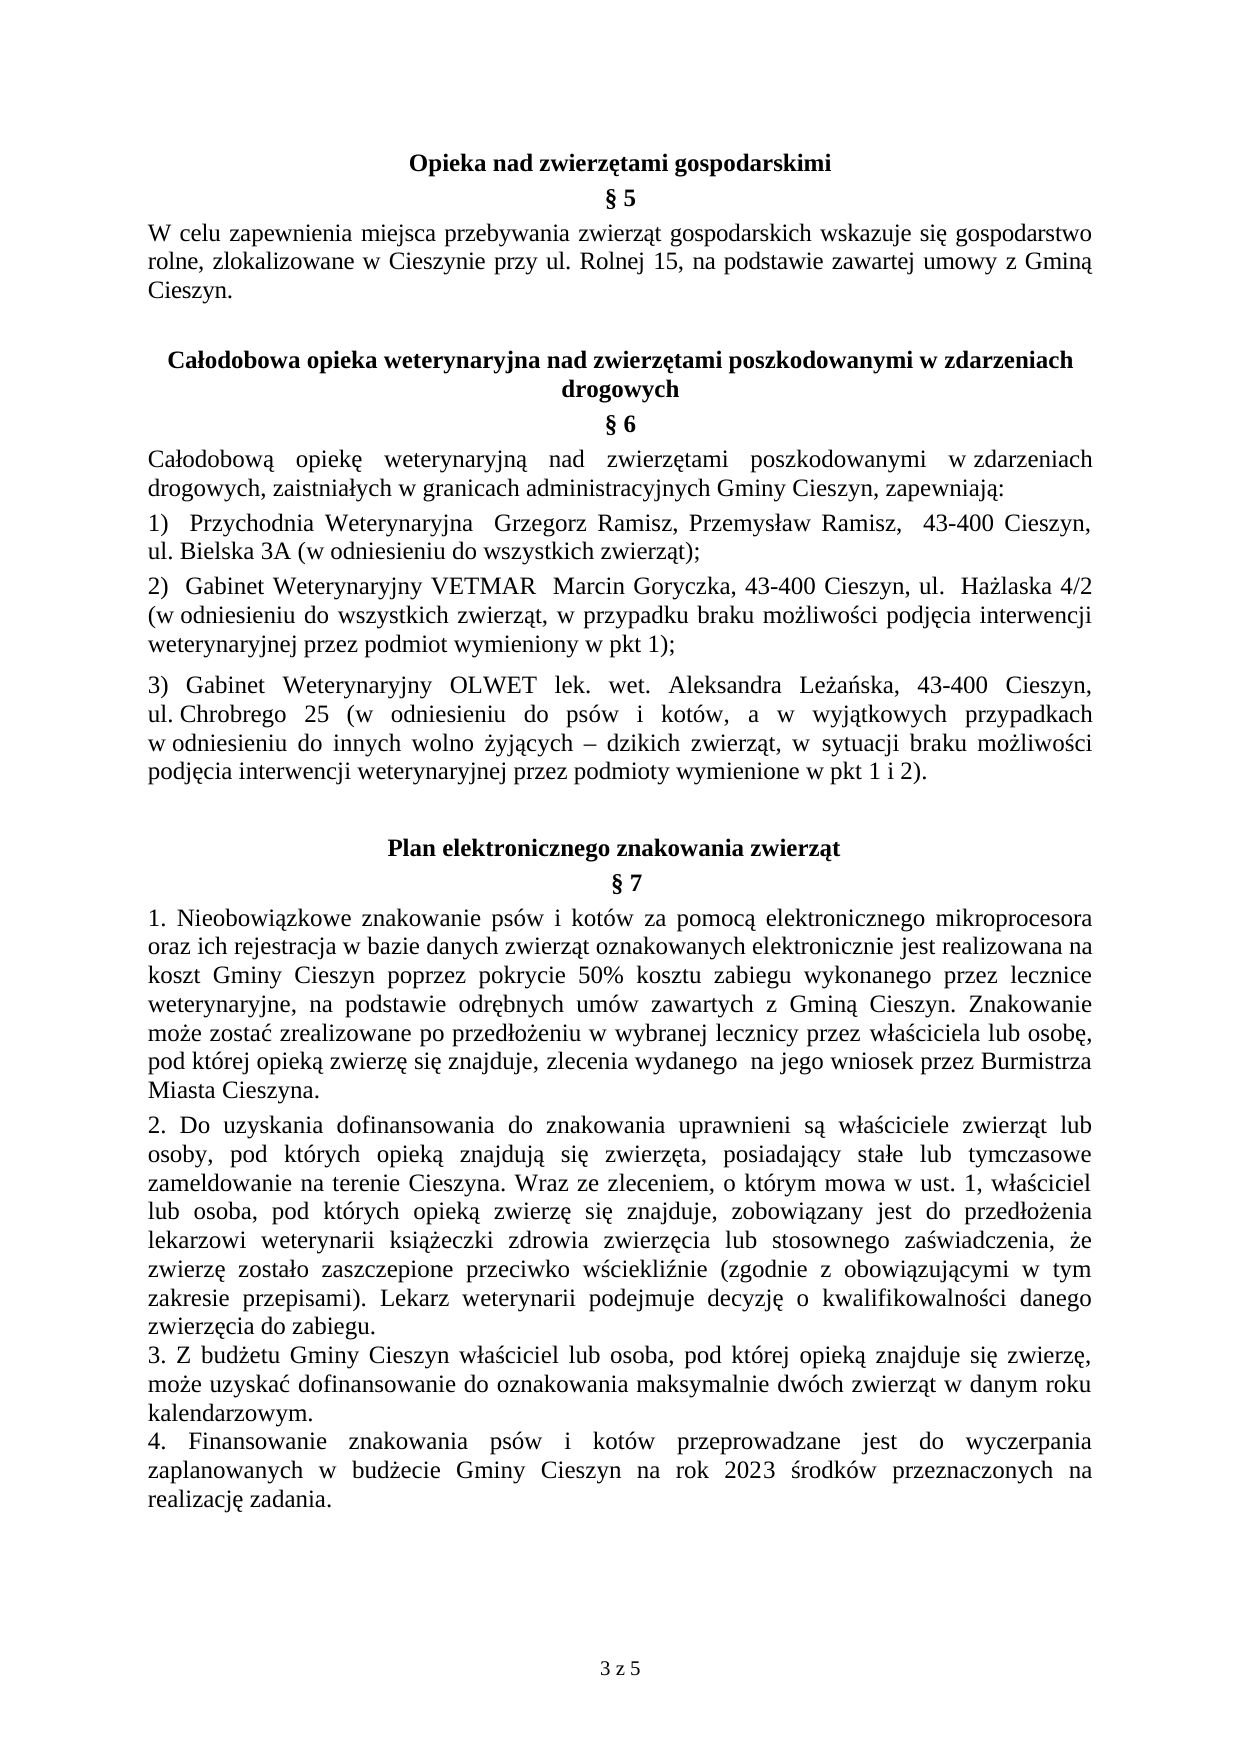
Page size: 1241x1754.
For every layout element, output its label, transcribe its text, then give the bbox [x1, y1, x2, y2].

text 2) Gabinet Weterynaryjny VETMAR Marcin Goryczka, 43-400 Cieszyn, ul. Hażlaska 4/2 (w odniesieniu do wszystkich zwierząt, w przypadku braku możliwości podjęcia interwencji weterynaryjnej przez podmiot wymieniony w pkt 1); [148, 571, 1093, 658]
text 4. Finansowanie znakowania psów i kotów przeprowadzane jest do wyczerpania zaplanowanych w budżecie Gminy Cieszyn na rok 2023 środków przeznaczonych na realizację zadania. [148, 1426, 1093, 1513]
text § 7 [148, 868, 1093, 896]
text 3) Gabinet Weterynaryjny OLWET lek. wet. Aleksandra Leżańska, 43-400 Cieszyn, ul. Chrobrego 25 (w odniesieniu do psów i kotów, a w wyjątkowych przypadkach w odniesieniu do innych wolno żyjących – dzikich zwierząt, w sytuacji braku możliwości podjęcia interwencji weterynaryjnej przez podmioty wymienione w pkt 1 i 2). [148, 670, 1093, 785]
text 3. Z budżetu Gminy Cieszyn właściciel lub osoba, pod której opieką znajduje się zwierzę, może uzyskać dofinansowanie do oznakowania maksymalnie dwóch zwierząt w danym roku kalendarzowym. [148, 1340, 1093, 1426]
text 1) Przychodnia Weterynaryjna Grzegorz Ramisz, Przemysław Ramisz, 43-400 Cieszyn, ul. Bielska 3A (w odniesieniu do wszystkich zwierząt); [148, 508, 1093, 565]
text Opieka nad zwierzętami gospodarskimi [148, 148, 1093, 176]
text § 5 [148, 183, 1093, 211]
text § 6 [148, 409, 1093, 438]
text 2. Do uzyskania dofinansowania do znakowania uprawnieni są właściciele zwierząt lub osoby, pod których opieką znajdują się zwierzęta, posiadający stałe lub tymczasowe zameldowanie na terenie Cieszyna. Wraz ze zleceniem, o którym mowa w ust. 1, właściciel lub osoba, pod których opieką zwierzę się znajduje, zobowiązany jest do przedłożenia lekarzowi weterynarii książeczki zdrowia zwierzęcia lub stosownego zaświadczenia, że zwierzę zostało zaszczepione przeciwko wściekliźnie (zgodnie z obowiązującymi w tym zakresie przepisami). Lekarz weterynarii podejmuje decyzję o kwalifikowalności danego zwierzęcia do zabiegu. [148, 1110, 1093, 1340]
text 1. Nieobowiązkowe znakowanie psów i kotów za pomocą elektronicznego mikroprocesora oraz ich rejestracja w bazie danych zwierząt oznakowanych elektronicznie jest realizowana na koszt Gminy Cieszyn poprzez pokrycie 50% kosztu zabiegu wykonanego przez lecznice weterynaryjne, na podstawie odrębnych umów zawartych z Gminą Cieszyn. Znakowanie może zostać zrealizowane po przedłożeniu w wybranej lecznicy przez właściciela lub osobę, pod której opieką zwierzę się znajduje, zlecenia wydanego na jego wniosek przez Burmistrza Miasta Cieszyna. [148, 903, 1093, 1104]
text Całodobową opiekę weterynaryjną nad zwierzętami poszkodowanymi w zdarzeniach drogowych, zaistniałych w granicach administracyjnych Gminy Cieszyn, zapewniają: [148, 444, 1093, 501]
text Całodobowa opieka weterynaryjna nad zwierzętami poszkodowanymi w zdarzeniach drogowych [148, 345, 1093, 403]
text Plan elektronicznego znakowania zwierząt [148, 833, 1093, 861]
text W celu zapewnienia miejsca przebywania zwierząt gospodarskich wskazuje się gospodarstwo rolne, zlokalizowane w Cieszynie przy ul. Rolnej 15, na podstawie zawartej umowy z Gminą Cieszyn. [148, 218, 1093, 304]
